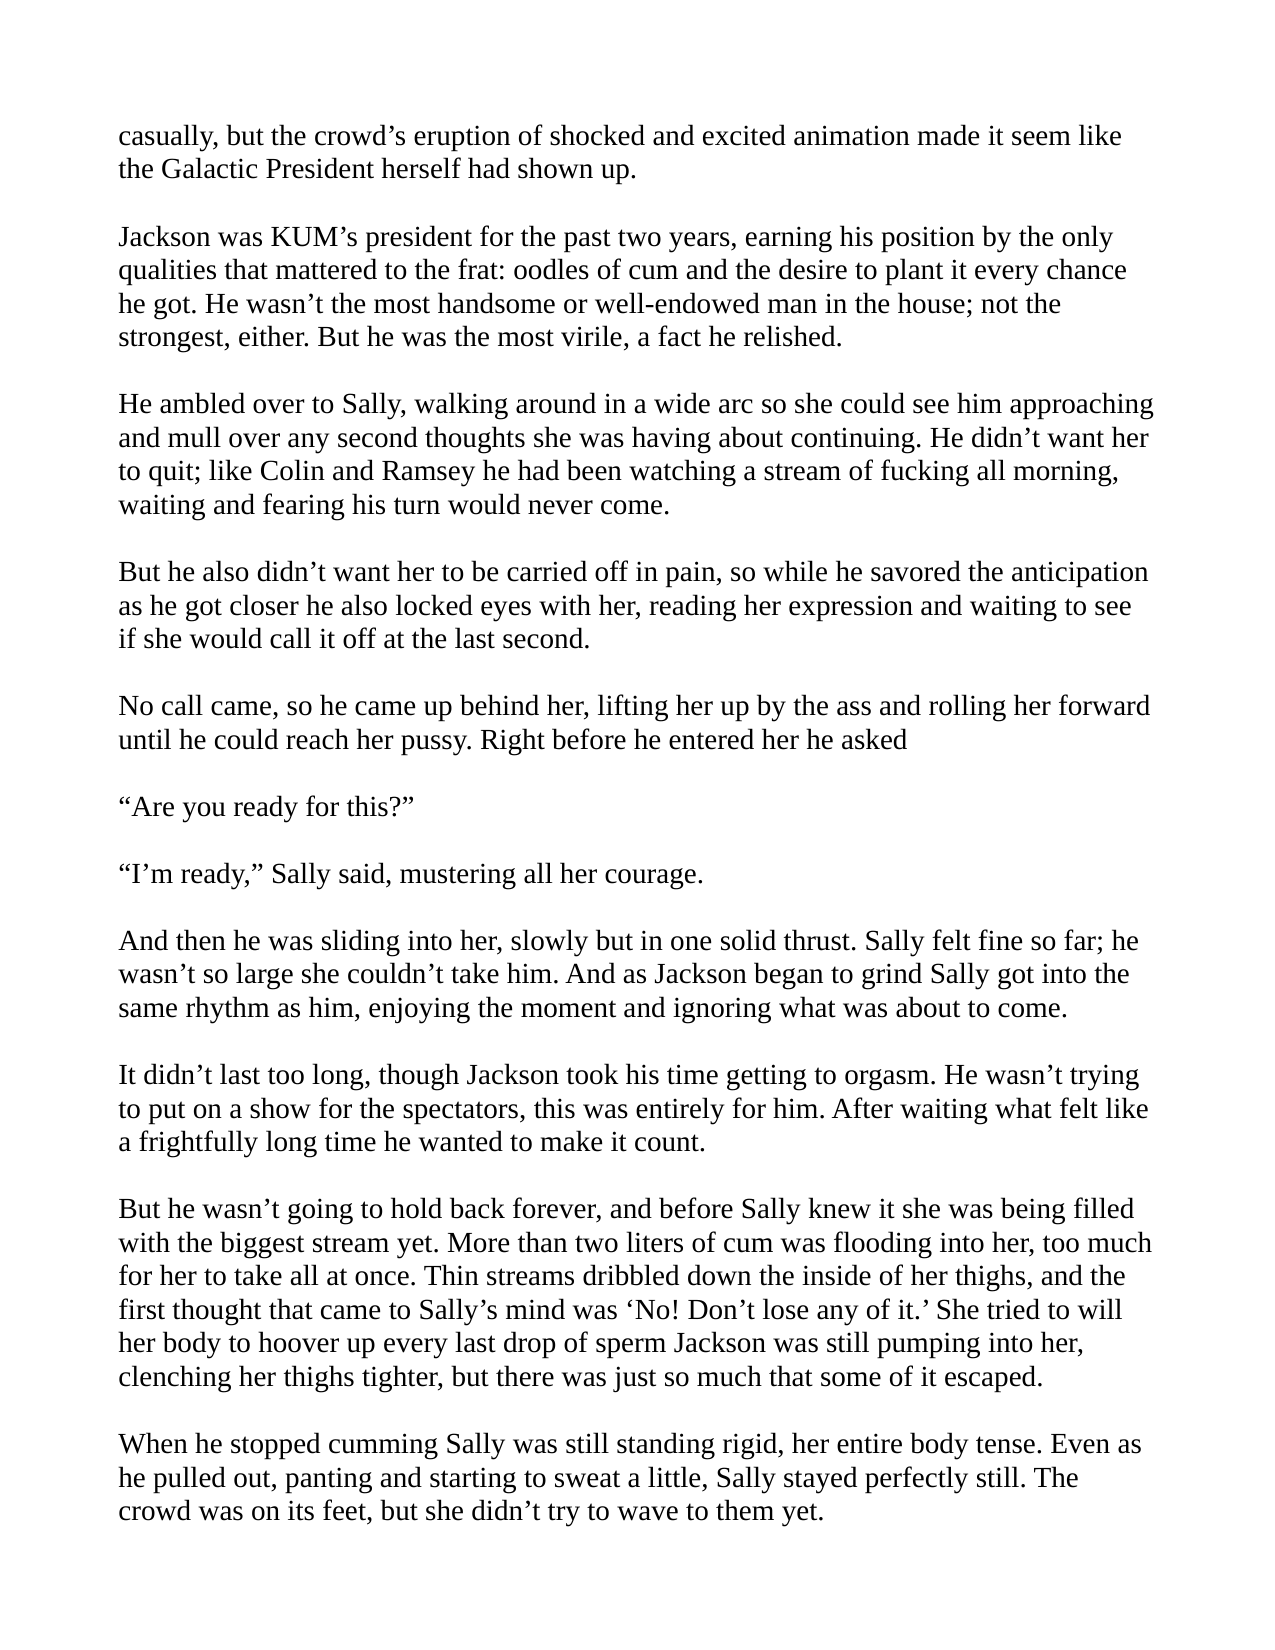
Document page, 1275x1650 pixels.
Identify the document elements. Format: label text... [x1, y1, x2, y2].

text casually, but the crowd’s eruption of shocked and excited animation made it seem like the Galactic President herself had shown up. [118, 118, 1157, 185]
text Jackson was KUM’s president for the past two years, earning his position by the only qualities that mattered to the frat: oodles of cum and the desire to plant it every chance he got. He wasn’t the most handsome or well-endowed man in the house; not the strongest, either. But he was the most virile, a fact he relished. [118, 219, 1157, 353]
text He ambled over to Sally, walking around in a wide arc so she could see him approaching and mull over any second thoughts she was having about continuing. He didn’t want her to quit; like Colin and Ramsey he had been watching a stream of fucking all morning, waiting and fearing his turn would never come. [118, 386, 1157, 521]
text But he wasn’t going to hold back forever, and before Sally knew it she was being filled with the biggest stream yet. More than two liters of cum was flooding into her, too much for her to take all at once. Thin streams dribbled down the inside of her thighs, and the first thought that came to Sally’s mind was ‘No! Don’t lose any of it.’ She tried to will her body to hoover up every last drop of sperm Jackson was still pumping into her, clenching her thighs tighter, but there was just so much that some of it escaped. [118, 1191, 1157, 1393]
text And then he was sliding into her, slowly but in one solid thrust. Sally felt fine so far; he wasn’t so large she couldn’t take him. And as Jackson began to grind Sally got into the same rhythm as him, enjoying the moment and ignoring what was about to come. [118, 923, 1157, 1024]
text It didn’t last too long, though Jackson took his time getting to orgasm. He wasn’t trying to put on a show for the spectators, this was entirely for him. After waiting what felt like a frightfully long time he wanted to make it count. [118, 1057, 1157, 1158]
text When he stopped cumming Sally was still standing rigid, her entire body tense. Even as he pulled out, panting and starting to sweat a little, Sally stayed perfectly still. The crowd was on its feet, but she didn’t try to wave to them yet. [118, 1426, 1157, 1527]
text “I’m ready,” Sally said, mustering all her courage. [118, 856, 1157, 889]
text But he also didn’t want her to be carried off in pain, so while he savored the anticipation as he got closer he also locked eyes with her, reading her expression and waiting to see if she would call it off at the last second. [118, 554, 1157, 655]
text No call came, so he came up behind her, lifting her up by the ass and rolling her forward until he could reach her pussy. Right before he entered her he asked [118, 688, 1157, 755]
text “Are you ready for this?” [118, 789, 1157, 822]
